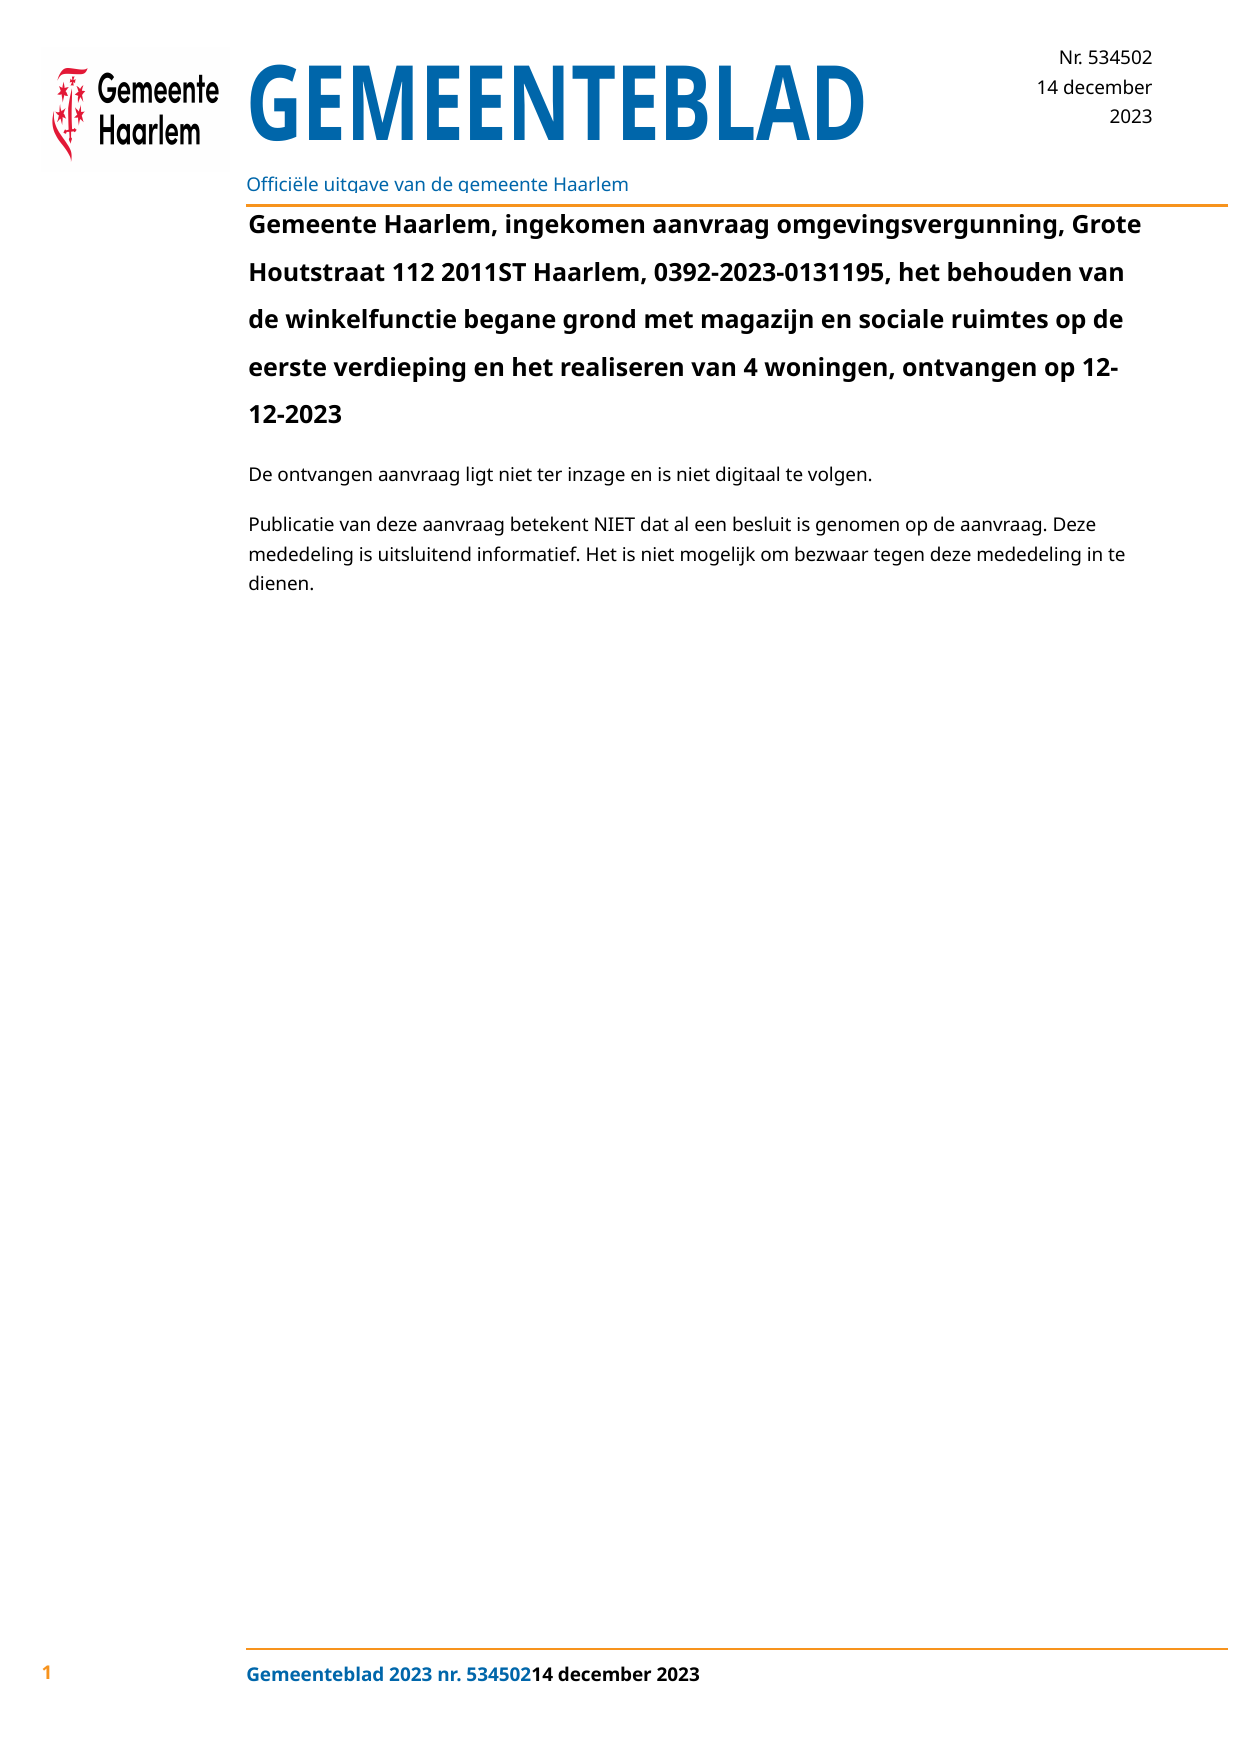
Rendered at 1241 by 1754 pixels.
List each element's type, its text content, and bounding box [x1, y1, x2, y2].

text Publicatie van deze aanvraag betekent NIET dat al een besluit is genomen op de aanvraag. Deze mededeling is uitsluitend informatief. Het is niet mogelijk om bezwaar tegen deze mededeling in te dienen. [248, 511, 1152, 596]
picture [41, 47, 231, 172]
text De ontvangen aanvraag ligt niet ter inzage en is niet digitaal te volgen. [248, 461, 1152, 486]
text Gemeente Haarlem, ingekomen aanvraag omgevingsvergunning, Grote Houtstraat 112 2011ST Haarlem, 0392-2023-0131195, het behouden van de winkelfunctie begane grond met magazijn en sociale ruimtes op de eerste verdieping en het realiseren van 4 woningen, ontvangen op 12-12-2023 [248, 207, 1152, 431]
